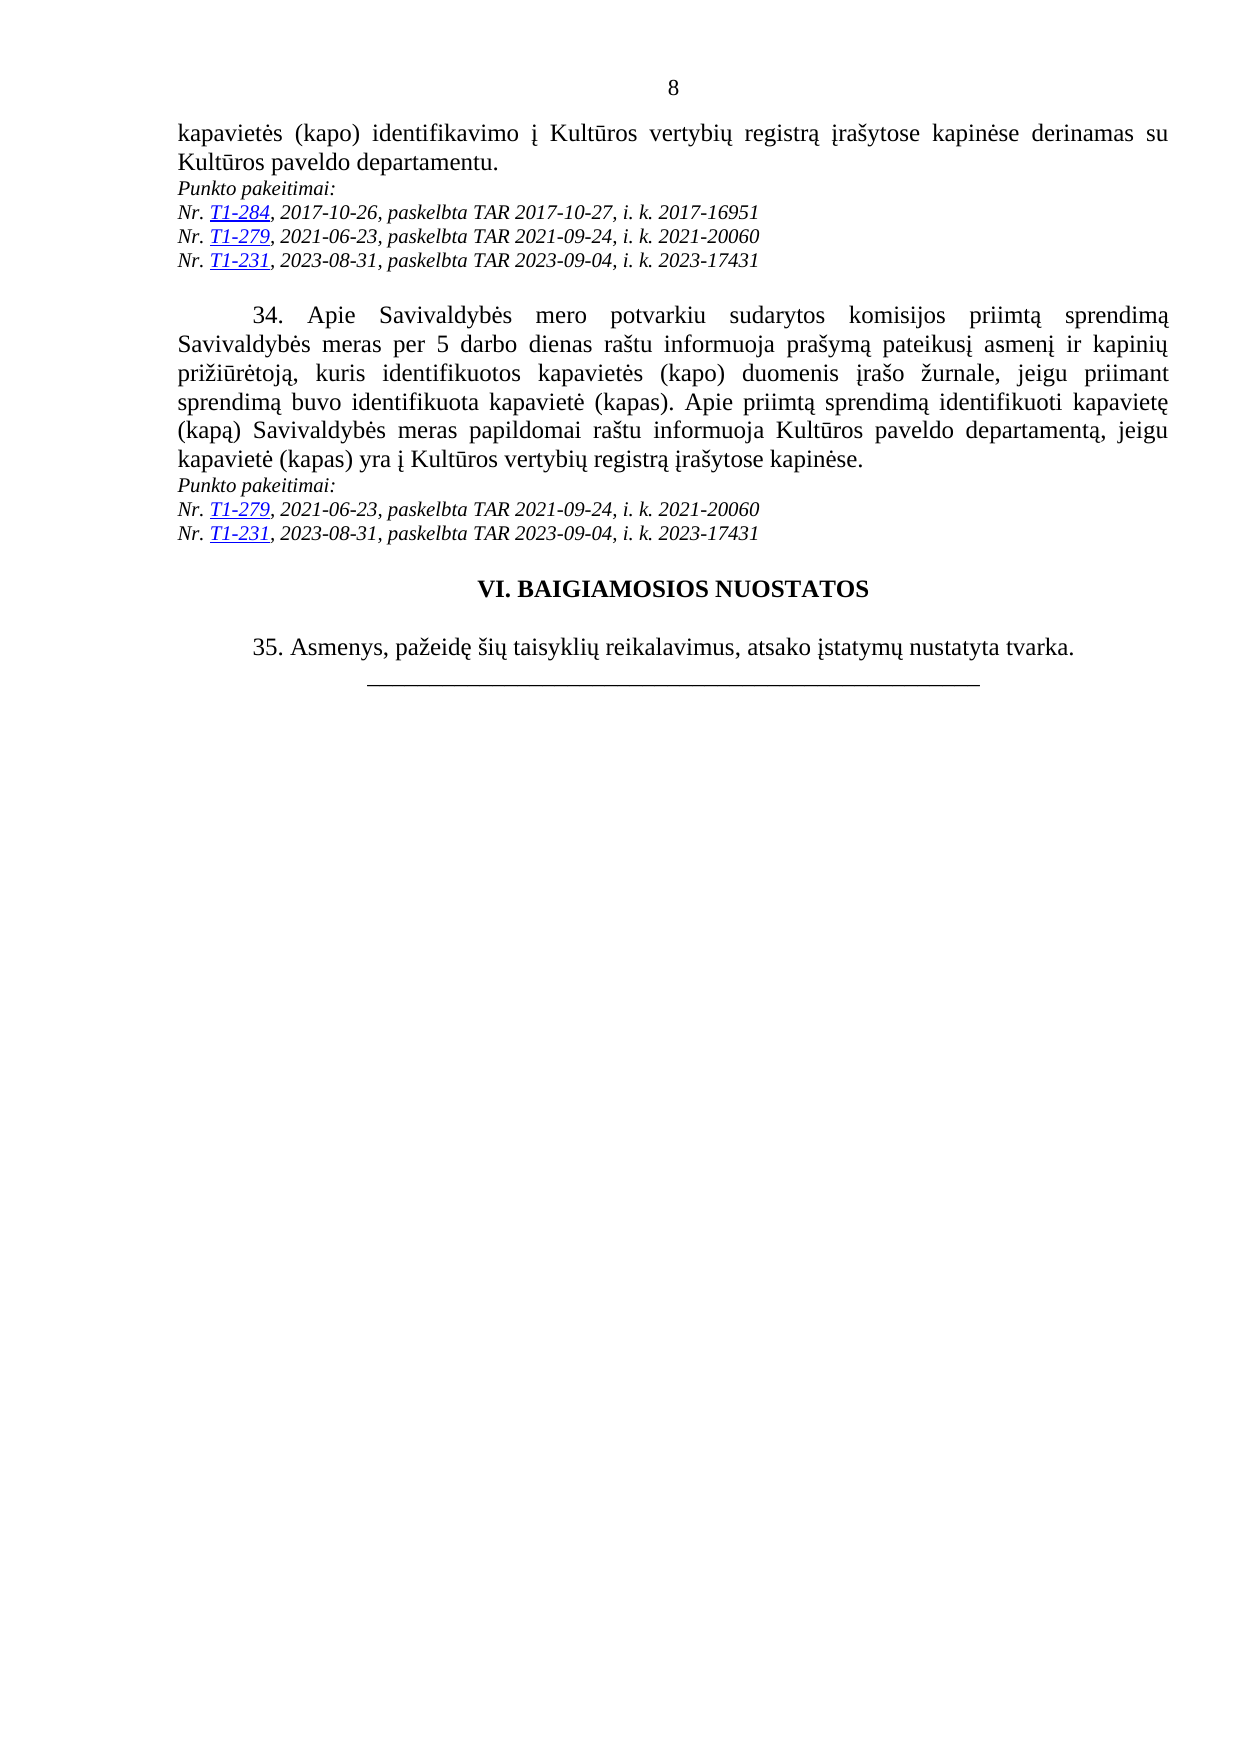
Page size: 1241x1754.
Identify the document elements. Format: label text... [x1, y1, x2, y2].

text Nr. T1-231, 2023-08-31, paskelbta TAR 2023-09-04, i. k. 2023-17431 [177, 521, 1169, 545]
text Punkto pakeitimai: [177, 176, 1169, 200]
text Nr. T1-279, 2021-06-23, paskelbta TAR 2021-09-24, i. k. 2021-20060 [177, 224, 1169, 248]
text 35. Asmenys, pažeidę šių taisyklių reikalavimus, atsako įstatymų nustatyta tvarka. [177, 632, 1169, 660]
text _________________________________________________ [177, 660, 1169, 689]
text kapavietės (kapo) identifikavimo į Kultūros vertybių registrą įrašytose kapinėse derinamas su Kultūros paveldo departamentu. [177, 118, 1169, 176]
text Nr. T1-279, 2021-06-23, paskelbta TAR 2021-09-24, i. k. 2021-20060 [177, 497, 1169, 521]
text Nr. T1-284, 2017-10-26, paskelbta TAR 2017-10-27, i. k. 2017-16951 [177, 200, 1169, 224]
text Nr. T1-231, 2023-08-31, paskelbta TAR 2023-09-04, i. k. 2023-17431 [177, 248, 1169, 272]
text Punkto pakeitimai: [177, 473, 1169, 497]
text VI. BAIGIAMOSIOS NUOSTATOS [177, 574, 1169, 603]
text 34. Apie Savivaldybės mero potvarkiu sudarytos komisijos priimtą sprendimą Savivaldybės meras per 5 darbo dienas raštu informuoja prašymą pateikusį asmenį ir kapinių prižiūrėtoją, kuris identifikuotos kapavietės (kapo) duomenis įrašo žurnale, jeigu priimant sprendimą buvo identifikuota kapavietė (kapas). Apie priimtą sprendimą identifikuoti kapavietę (kapą) Savivaldybės meras papildomai raštu informuoja Kultūros paveldo departamentą, jeigu kapavietė (kapas) yra į Kultūros vertybių registrą įrašytose kapinėse. [177, 301, 1169, 473]
